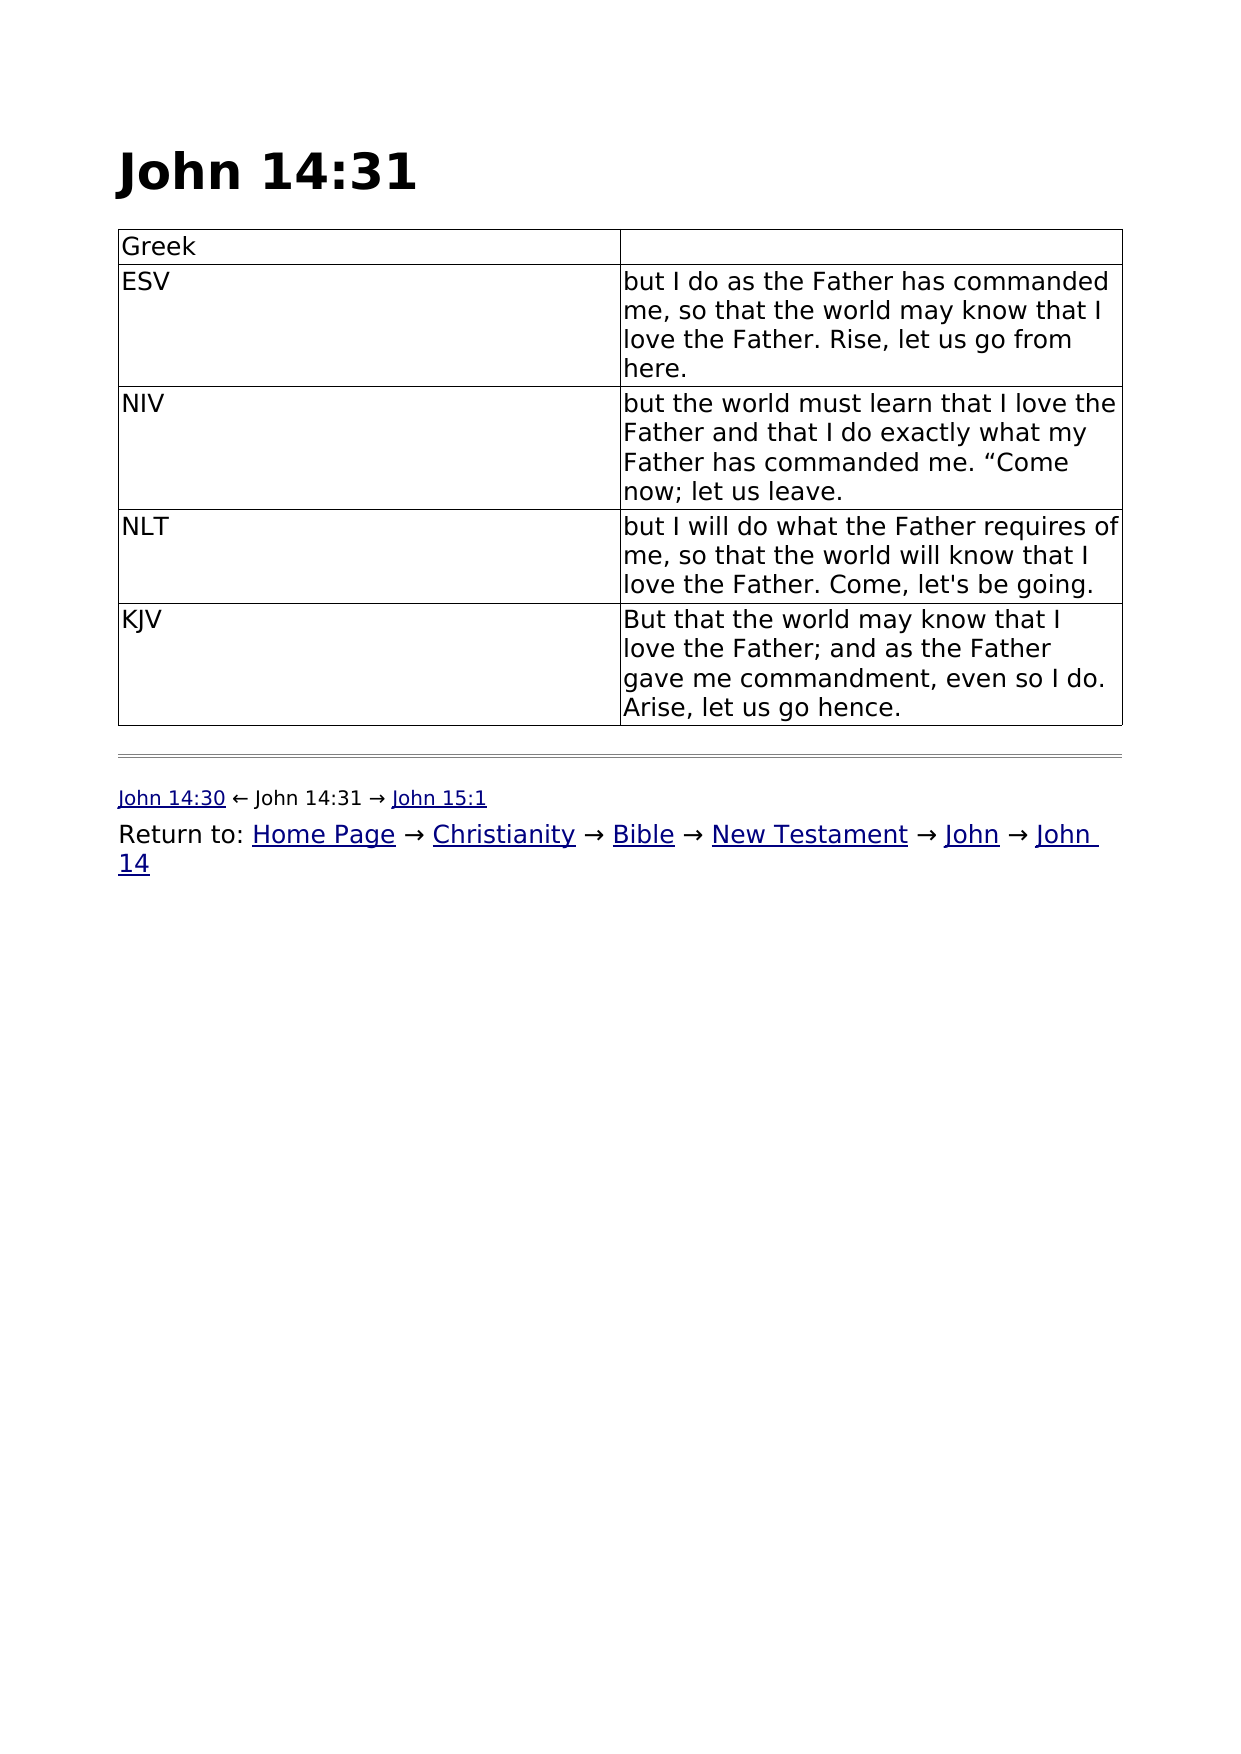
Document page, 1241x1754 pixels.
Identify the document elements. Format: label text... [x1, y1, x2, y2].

table_cell but I do as the Father has commanded me, so that the world may know that I love the Father. Rise, let us go from here. [621, 265, 1122, 386]
table_cell NIV [119, 387, 620, 509]
table_header [621, 230, 1122, 264]
table_header Greek [119, 230, 620, 264]
table_cell but I will do what the Father requires of me, so that the world will know that I love the Father. Come, let's be going. [621, 510, 1122, 602]
table_cell ESV [119, 265, 620, 386]
table_cell NLT [119, 510, 620, 602]
table_cell But that the world may know that I love the Father; and as the Father gave me commandment, even so I do. Arise, let us go hence. [621, 604, 1122, 725]
subtitle John 14:31 [118, 143, 1122, 201]
table_cell but the world must learn that I love the Father and that I do exactly what my Father has commanded me. “Come now; let us leave. [621, 387, 1122, 509]
text Return to: Home Page → Christianity → Bible → New Testament → John → John 14 [118, 820, 1122, 879]
table_cell KJV [119, 604, 620, 725]
text John 14:30 ← John 14:31 → John 15:1 [118, 786, 1122, 820]
